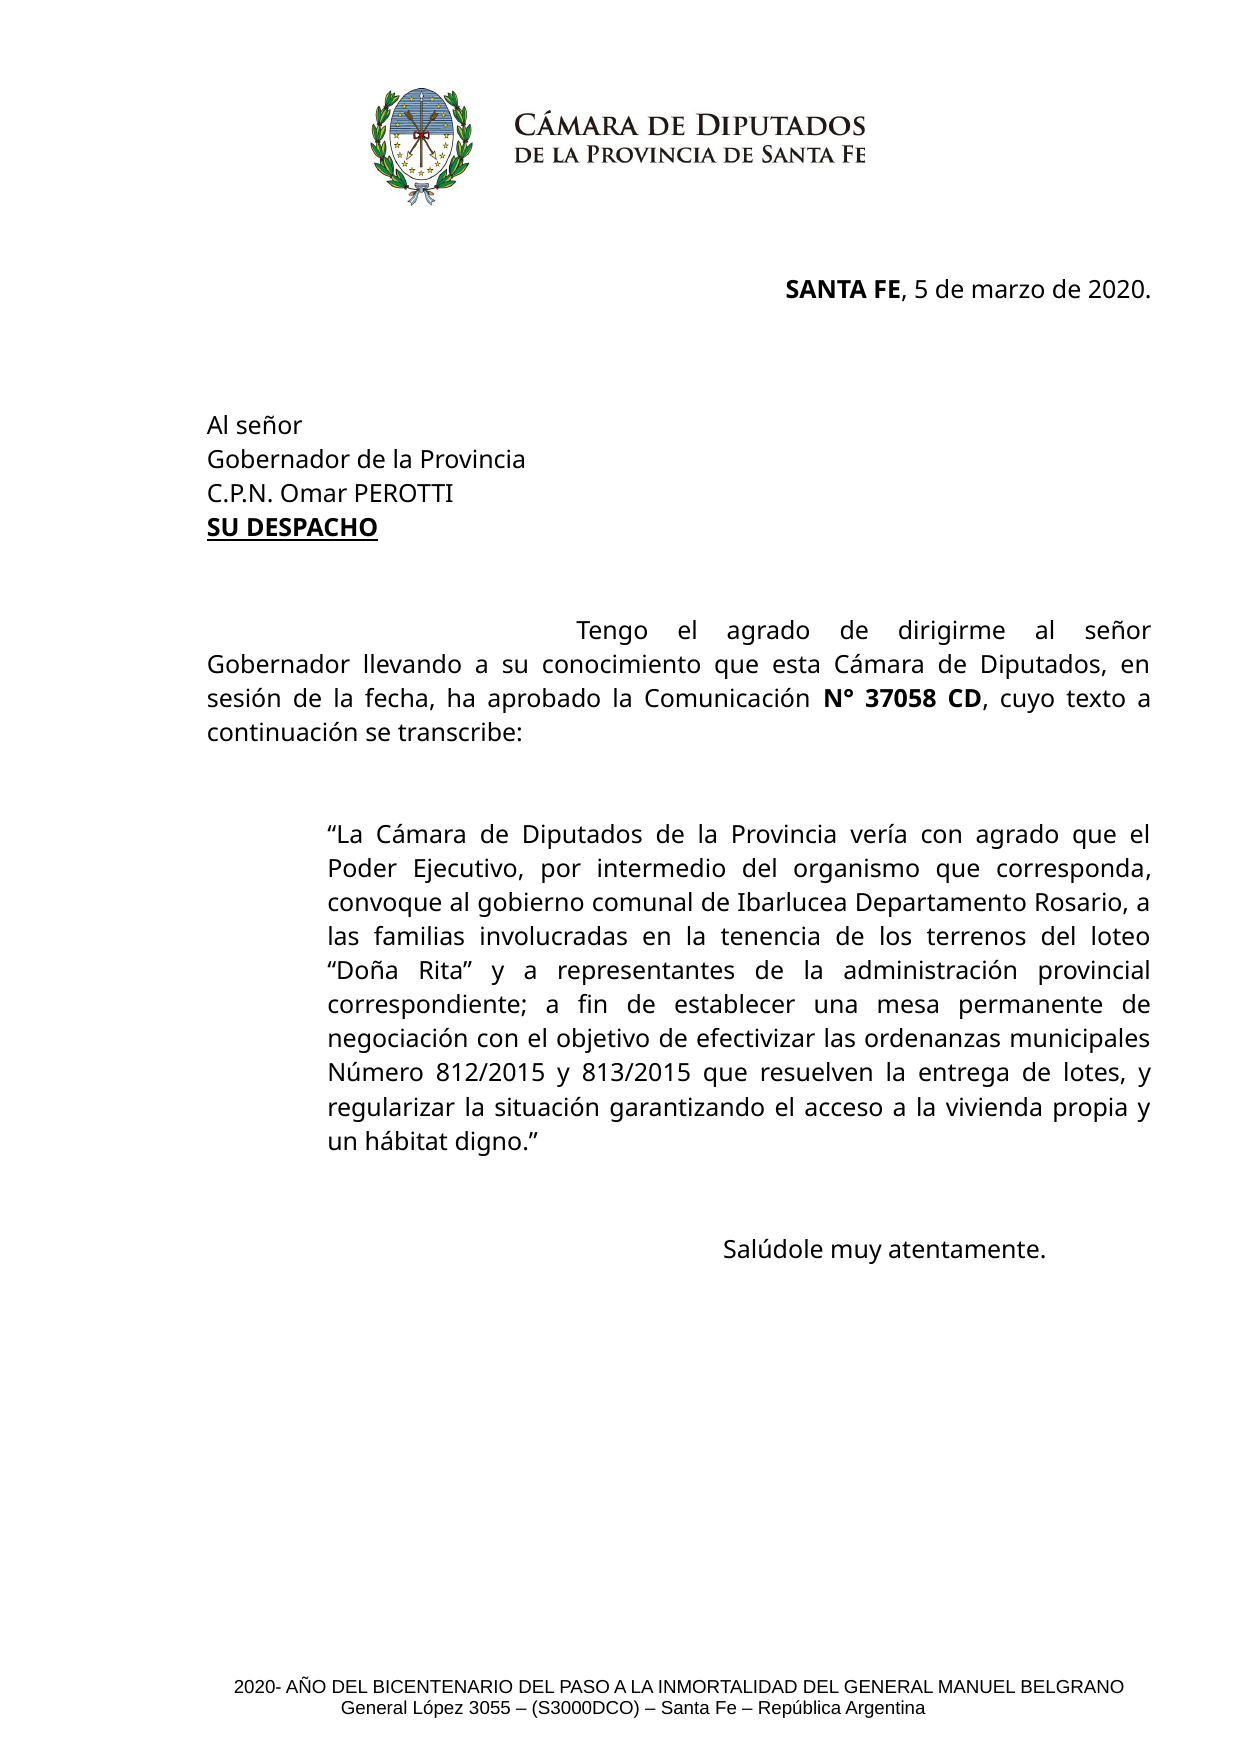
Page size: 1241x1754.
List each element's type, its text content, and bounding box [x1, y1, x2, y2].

text C.P.N. Omar PEROTTI [207, 476, 1152, 510]
text Tengo el agrado de dirigirme al señor Gobernador llevando a su conocimiento que esta Cámara de Diputados, en sesión de la fecha, ha aprobado la Comunicación N° 37058 CD, cuyo texto a continuación se transcribe: [207, 612, 1152, 748]
text Salúdole muy atentamente. [649, 1231, 1152, 1265]
text SU DESPACHO [207, 510, 1152, 544]
text Gobernador de la Provincia [207, 442, 1152, 476]
picture [370, 88, 866, 210]
text Al señor [207, 408, 1152, 442]
text SANTA FE, 5 de marzo de 2020. [207, 272, 1152, 306]
text “La Cámara de Diputados de la Provincia vería con agrado que el Poder Ejecutivo, por intermedio del organismo que corresponda, convoque al gobierno comunal de Ibarlucea Departamento Rosario, a las familias involucradas en la tenencia de los terrenos del loteo “Doña Rita” y a representantes de la administración provincial correspondiente; a fin de establecer una mesa permanente de negociación con el objetivo de efectivizar las ordenanzas municipales Número 812/2015 y 813/2015 que resuelven la entrega de lotes, y regularizar la situación garantizando el acceso a la vivienda propia y un hábitat digno.” [327, 817, 1152, 1157]
